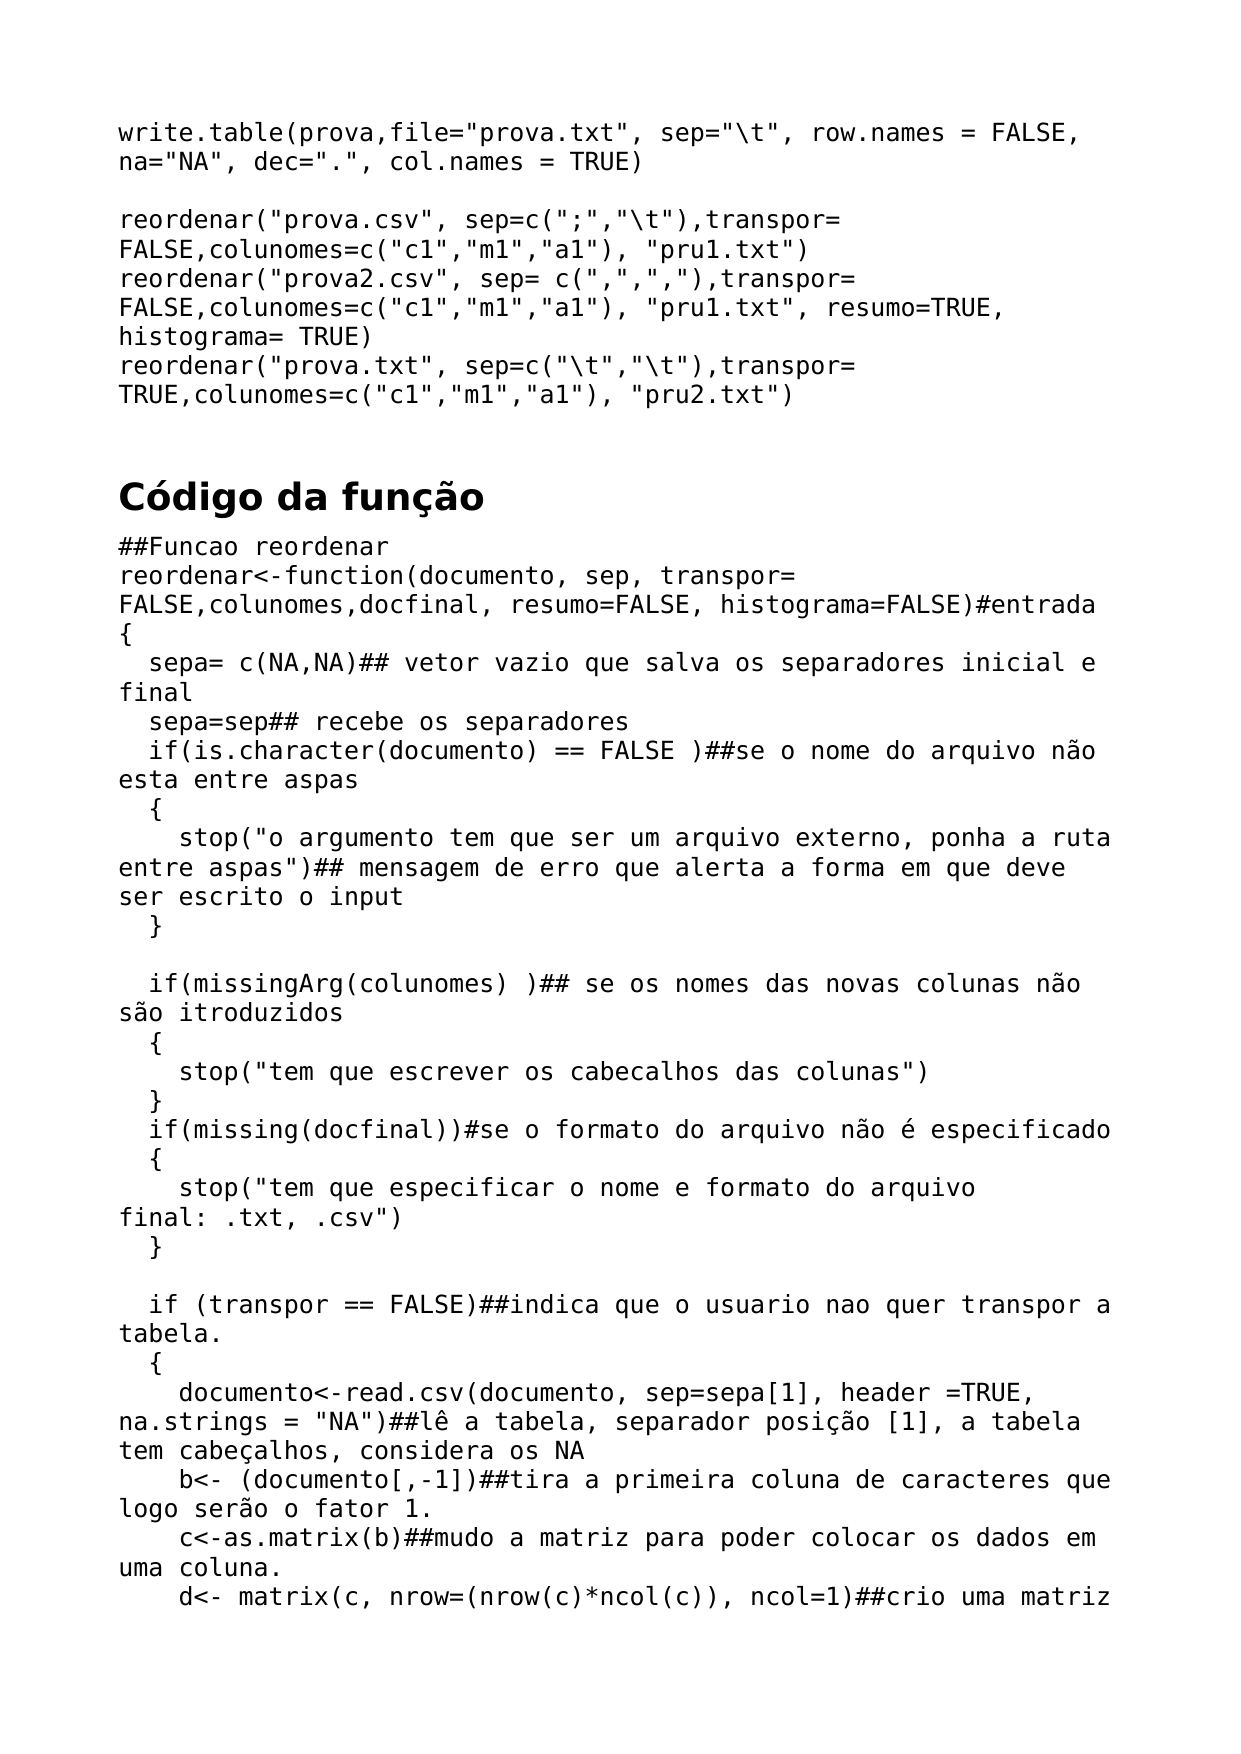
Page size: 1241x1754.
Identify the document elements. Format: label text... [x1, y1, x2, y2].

text write.table(prova,file="prova.txt", sep="\t", row.names = FALSE, na="NA", dec=".", col.names = TRUE) reordenar("prova.csv", sep=c(";","\t"),transpor= FALSE,colunomes=c("c1","m1","a1"), "pru1.txt") reordenar("prova2.csv", sep= c(",",","),transpor= FALSE,colunomes=c("c1","m1","a1"), "pru1.txt", resumo=TRUE, histograma= TRUE) reordenar("prova.txt", sep=c("\t","\t"),transpor= TRUE,colunomes=c("c1","m1","a1"), "pru2.txt") [118, 118, 1122, 439]
text ##Funcao reordenar reordenar<-function(documento, sep, transpor= FALSE,colunomes,docfinal, resumo=FALSE, histograma=FALSE)#entrada { sepa= c(NA,NA)## vetor vazio que salva os separadores inicial e final sepa=sep## recebe os separadores if(is.character(documento) == FALSE )##se o nome do arquivo não esta entre aspas { stop("o argumento tem que ser um arquivo externo, ponha a ruta entre aspas")## mensagem de erro que alerta a forma em que deve ser escrito o input } if(missingArg(colunomes) )## se os nomes das novas colunas não são itroduzidos { stop("tem que escrever os cabecalhos das colunas") } if(missing(docfinal))#se o formato do arquivo não é especificado { stop("tem que especificar o nome e formato do arquivo final: .txt, .csv") } if (transpor == FALSE)##indica que o usuario nao quer transpor a tabela. { documento<-read.csv(documento, sep=sepa[1], header =TRUE, na.strings = "NA")##lê a tabela, separador posição [1], a tabela tem cabeçalhos, considera os NA b<- (documento[,-1])##tira a primeira coluna de caracteres que logo serão o fator 1. c<-as.matrix(b)##mudo a matriz para poder colocar os dados em uma coluna. d<- matrix(c, nrow=(nrow(c)*ncol(c)), ncol=1)##crio uma matriz [118, 532, 1122, 1611]
subtitle Código da função [118, 476, 1122, 519]
